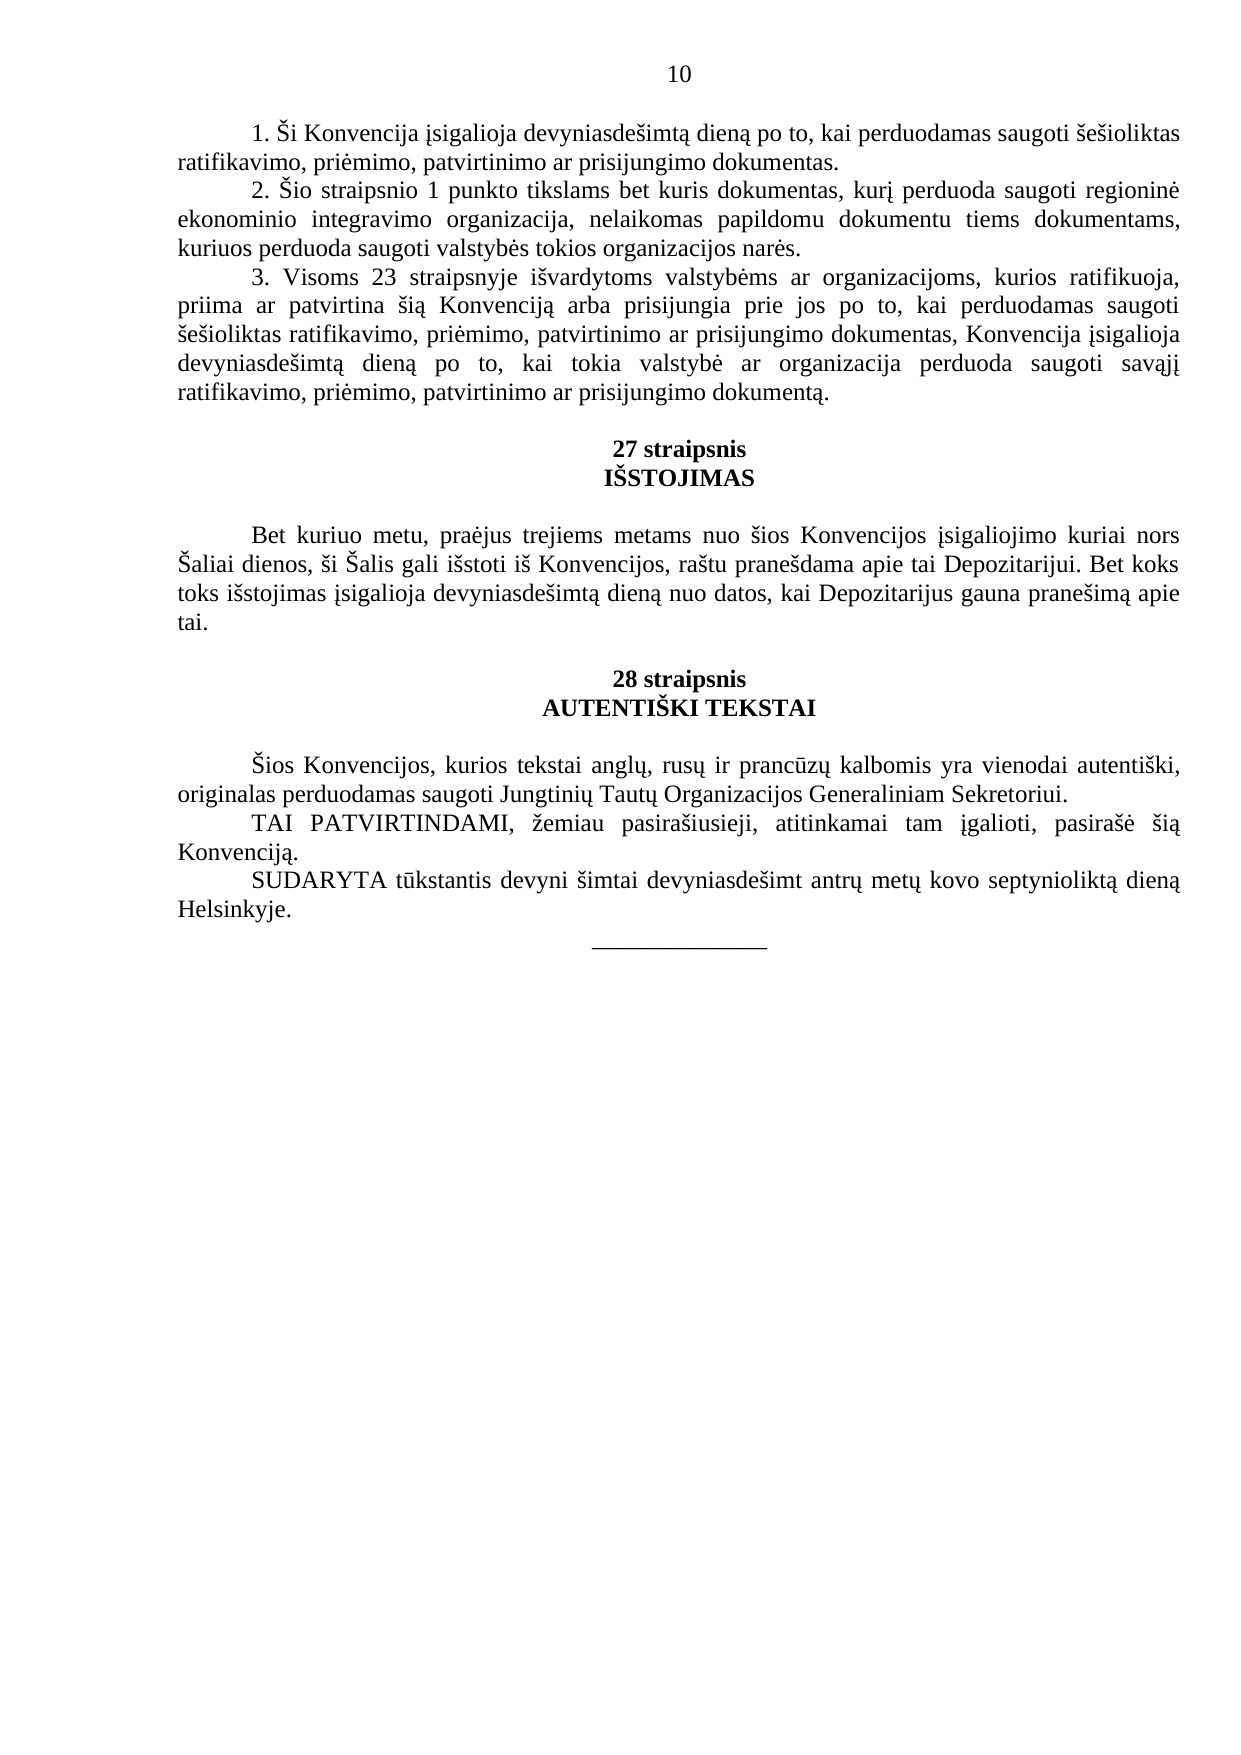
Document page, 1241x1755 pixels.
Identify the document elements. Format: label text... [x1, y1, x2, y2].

text 1. Ši Konvencija įsigalioja devyniasdešimtą dieną po to, kai perduodamas saugoti šešioliktas ratifikavimo, priėmimo, patvirtinimo ar prisijungimo dokumentas. [177, 118, 1181, 176]
text IŠSTOJIMAS [177, 463, 1181, 492]
text Bet kuriuo metu, praėjus trejiems metams nuo šios Konvencijos įsigaliojimo kuriai nors Šaliai dienos, ši Šalis gali išstoti iš Konvencijos, raštu pranešdama apie tai Depozitarijui. Bet koks toks išstojimas įsigalioja devyniasdešimtą dieną nuo datos, kai Depozitarijus gauna pranešimą apie tai. [177, 521, 1181, 636]
text 27 straipsnis [177, 434, 1181, 463]
text TAI PATVIRTINDAMI, žemiau pasirašiusieji, atitinkamai tam įgalioti, pasirašė šią Konvenciją. [177, 808, 1181, 866]
text 28 straipsnis [177, 664, 1181, 693]
text AUTENTIŠKI TEKSTAI [177, 693, 1181, 722]
text SUDARYTA tūkstantis devyni šimtai devyniasdešimt antrų metų kovo septynioliktą dieną Helsinkyje. [177, 866, 1181, 923]
text 2. Šio straipsnio 1 punkto tikslams bet kuris dokumentas, kurį perduoda saugoti regioninė ekonominio integravimo organizacija, nelaikomas papildomu dokumentu tiems dokumentams, kuriuos perduoda saugoti valstybės tokios organizacijos narės. [177, 176, 1181, 262]
text ______________ [177, 923, 1181, 952]
text 3. Visoms 23 straipsnyje išvardytoms valstybėms ar organizacijoms, kurios ratifikuoja, priima ar patvirtina šią Konvenciją arba prisijungia prie jos po to, kai perduodamas saugoti šešioliktas ratifikavimo, priėmimo, patvirtinimo ar prisijungimo dokumentas, Konvencija įsigalioja devyniasdešimtą dieną po to, kai tokia valstybė ar organizacija perduoda saugoti savąjį ratifikavimo, priėmimo, patvirtinimo ar prisijungimo dokumentą. [177, 262, 1181, 406]
text Šios Konvencijos, kurios tekstai anglų, rusų ir prancūzų kalbomis yra vienodai autentiški, originalas perduodamas saugoti Jungtinių Tautų Organizacijos Generaliniam Sekretoriui. [177, 751, 1181, 808]
